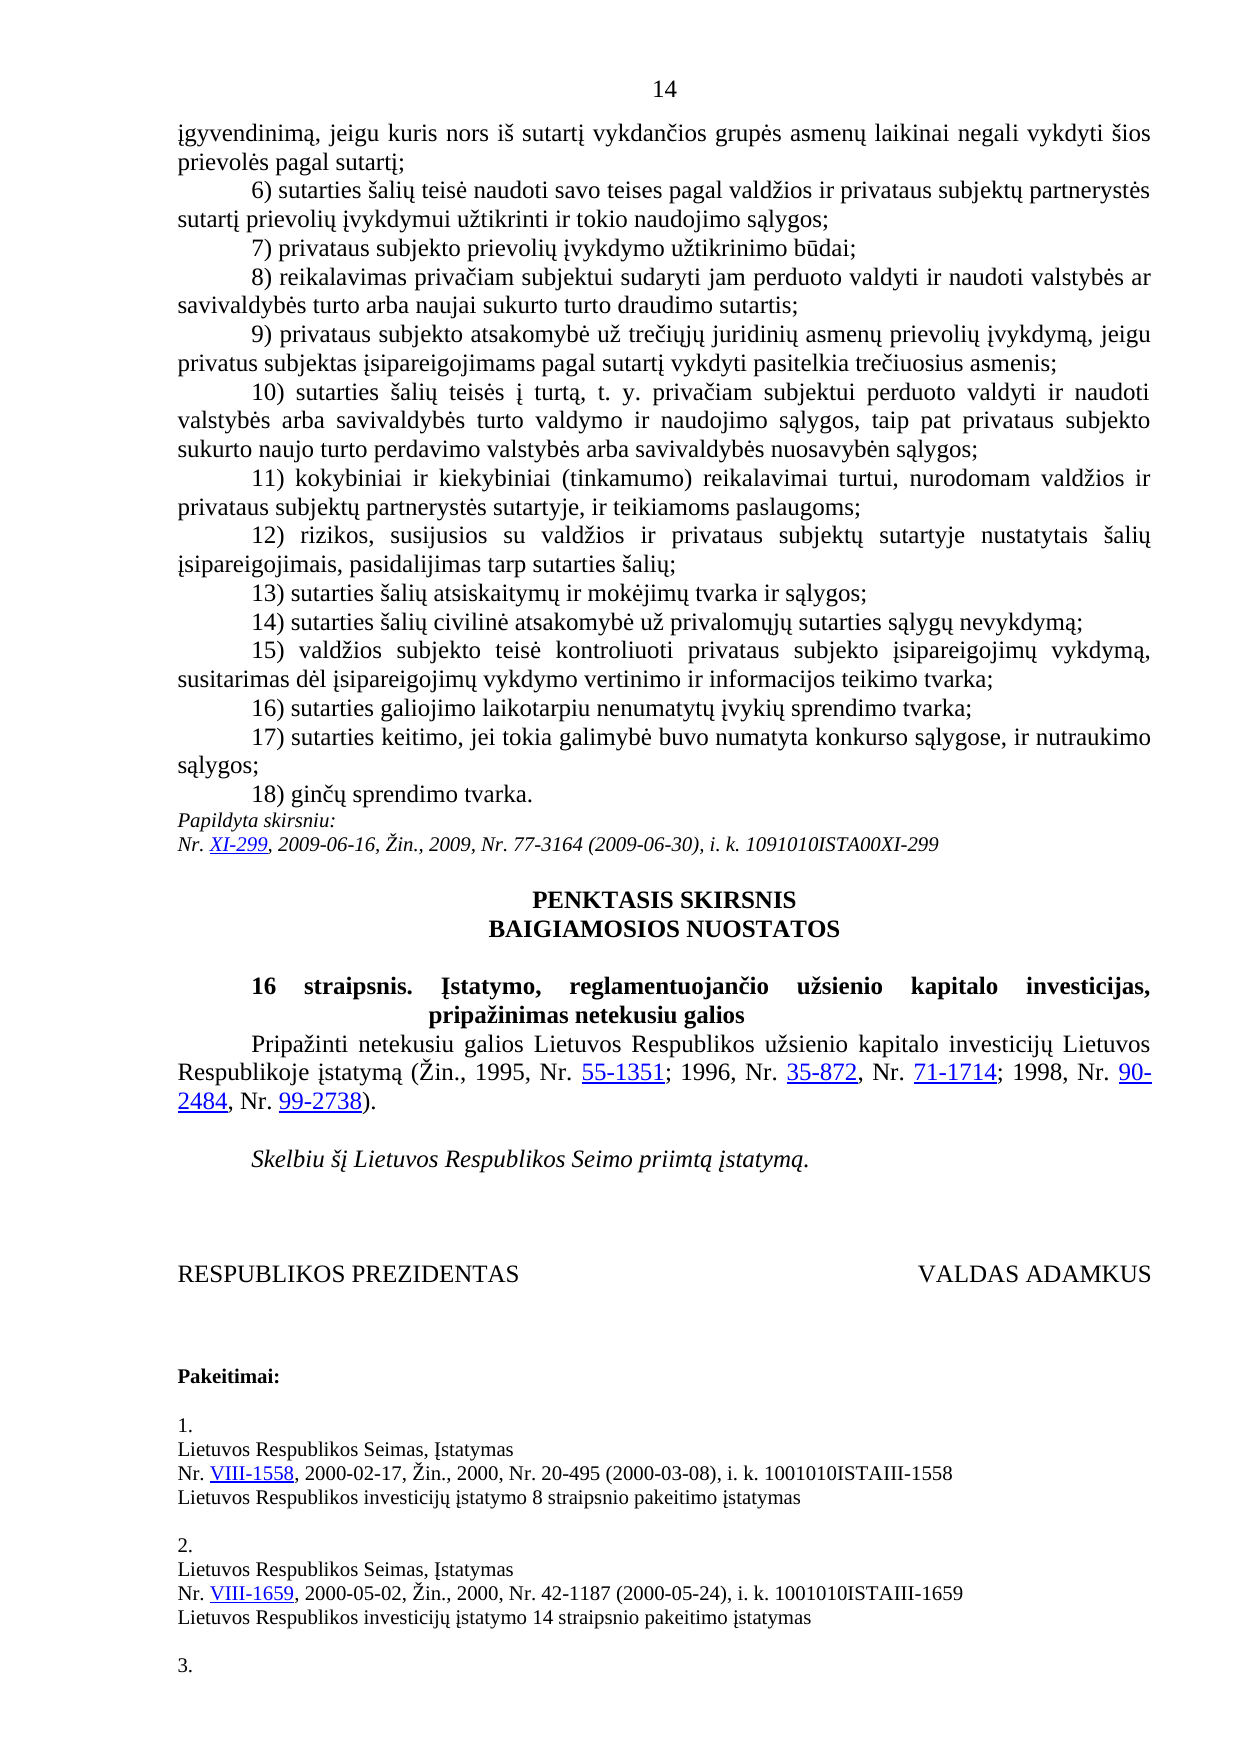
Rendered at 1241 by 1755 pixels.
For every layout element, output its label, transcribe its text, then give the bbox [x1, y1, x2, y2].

text Pripažinti netekusiu galios Lietuvos Respublikos užsienio kapitalo investicijų Lietuvos Respublikoje įstatymą (Žin., 1995, Nr. 55-1351; 1996, Nr. 35-872, Nr. 71-1714; 1998, Nr. 90-2484, Nr. 99-2738). [177, 1029, 1152, 1115]
text 1. [177, 1412, 1152, 1437]
text 9) privataus subjekto atsakomybė už trečiųjų juridinių asmenų prievolių įvykdymą, jeigu privatus subjektas įsipareigojimams pagal sutartį vykdyti pasitelkia trečiuosius asmenis; [177, 319, 1152, 377]
text 6) sutarties šalių teisė naudoti savo teises pagal valdžios ir privataus subjektų partnerystės sutartį prievolių įvykdymui užtikrinti ir tokio naudojimo sąlygos; [177, 176, 1152, 233]
text BAIGIAMOSIOS NUOSTATOS [177, 914, 1152, 942]
text 3. [177, 1653, 1152, 1677]
text Pakeitimai: [177, 1364, 1152, 1388]
text Lietuvos Respublikos investicijų įstatymo 8 straipsnio pakeitimo įstatymas [177, 1485, 1152, 1509]
text 16) sutarties galiojimo laikotarpiu nenumatytų įvykių sprendimo tvarka; [177, 693, 1152, 722]
text Skelbiu šį Lietuvos Respublikos Seimo priimtą įstatymą. [177, 1144, 1152, 1172]
text įgyvendinimą, jeigu kuris nors iš sutartį vykdančios grupės asmenų laikinai negali vykdyti šios prievolės pagal sutartį; [177, 118, 1152, 176]
text 12) rizikos, susijusios su valdžios ir privataus subjektų sutartyje nustatytais šalių įsipareigojimais, pasidalijimas tarp sutarties šalių; [177, 521, 1152, 578]
text 14) sutarties šalių civilinė atsakomybė už privalomųjų sutarties sąlygų nevykdymą; [177, 607, 1152, 636]
text RESPUBLIKOS PREZIDENTAS VALDAS ADAMKUS [177, 1259, 1152, 1287]
text 15) valdžios subjekto teisė kontroliuoti privataus subjekto įsipareigojimų vykdymą, susitarimas dėl įsipareigojimų vykdymo vertinimo ir informacijos teikimo tvarka; [177, 636, 1152, 693]
text 16 straipsnis. Įstatymo, reglamentuojančio užsienio kapitalo investicijas, pripažinimas netekusiu galios [251, 971, 1152, 1029]
text Lietuvos Respublikos Seimas, Įstatymas [177, 1557, 1152, 1581]
text 7) privataus subjekto prievolių įvykdymo užtikrinimo būdai; [177, 233, 1152, 262]
text 8) reikalavimas privačiam subjektui sudaryti jam perduoto valdyti ir naudoti valstybės ar savivaldybės turto arba naujai sukurto turto draudimo sutartis; [177, 262, 1152, 319]
text 13) sutarties šalių atsiskaitymų ir mokėjimų tvarka ir sąlygos; [177, 578, 1152, 607]
text Nr. XI-299, 2009-06-16, Žin., 2009, Nr. 77-3164 (2009-06-30), i. k. 1091010ISTA00XI-299 [177, 832, 1152, 856]
text Papildyta skirsniu: [177, 808, 1152, 832]
text 2. [177, 1533, 1152, 1557]
text Lietuvos Respublikos investicijų įstatymo 14 straipsnio pakeitimo įstatymas [177, 1605, 1152, 1629]
text 17) sutarties keitimo, jei tokia galimybė buvo numatyta konkurso sąlygose, ir nutraukimo sąlygos; [177, 722, 1152, 779]
text 18) ginčų sprendimo tvarka. [177, 779, 1152, 808]
text Nr. VIII-1558, 2000-02-17, Žin., 2000, Nr. 20-495 (2000-03-08), i. k. 1001010ISTAIII-1558 [177, 1461, 1152, 1485]
text Lietuvos Respublikos Seimas, Įstatymas [177, 1437, 1152, 1461]
text Nr. VIII-1659, 2000-05-02, Žin., 2000, Nr. 42-1187 (2000-05-24), i. k. 1001010ISTAIII-1659 [177, 1581, 1152, 1605]
text PENKTASIS SKIRSNIS [177, 885, 1152, 914]
text 10) sutarties šalių teisės į turtą, t. y. privačiam subjektui perduoto valdyti ir naudoti valstybės arba savivaldybės turto valdymo ir naudojimo sąlygos, taip pat privataus subjekto sukurto naujo turto perdavimo valstybės arba savivaldybės nuosavybėn sąlygos; [177, 377, 1152, 463]
text 11) kokybiniai ir kiekybiniai (tinkamumo) reikalavimai turtui, nurodomam valdžios ir privataus subjektų partnerystės sutartyje, ir teikiamoms paslaugoms; [177, 463, 1152, 521]
